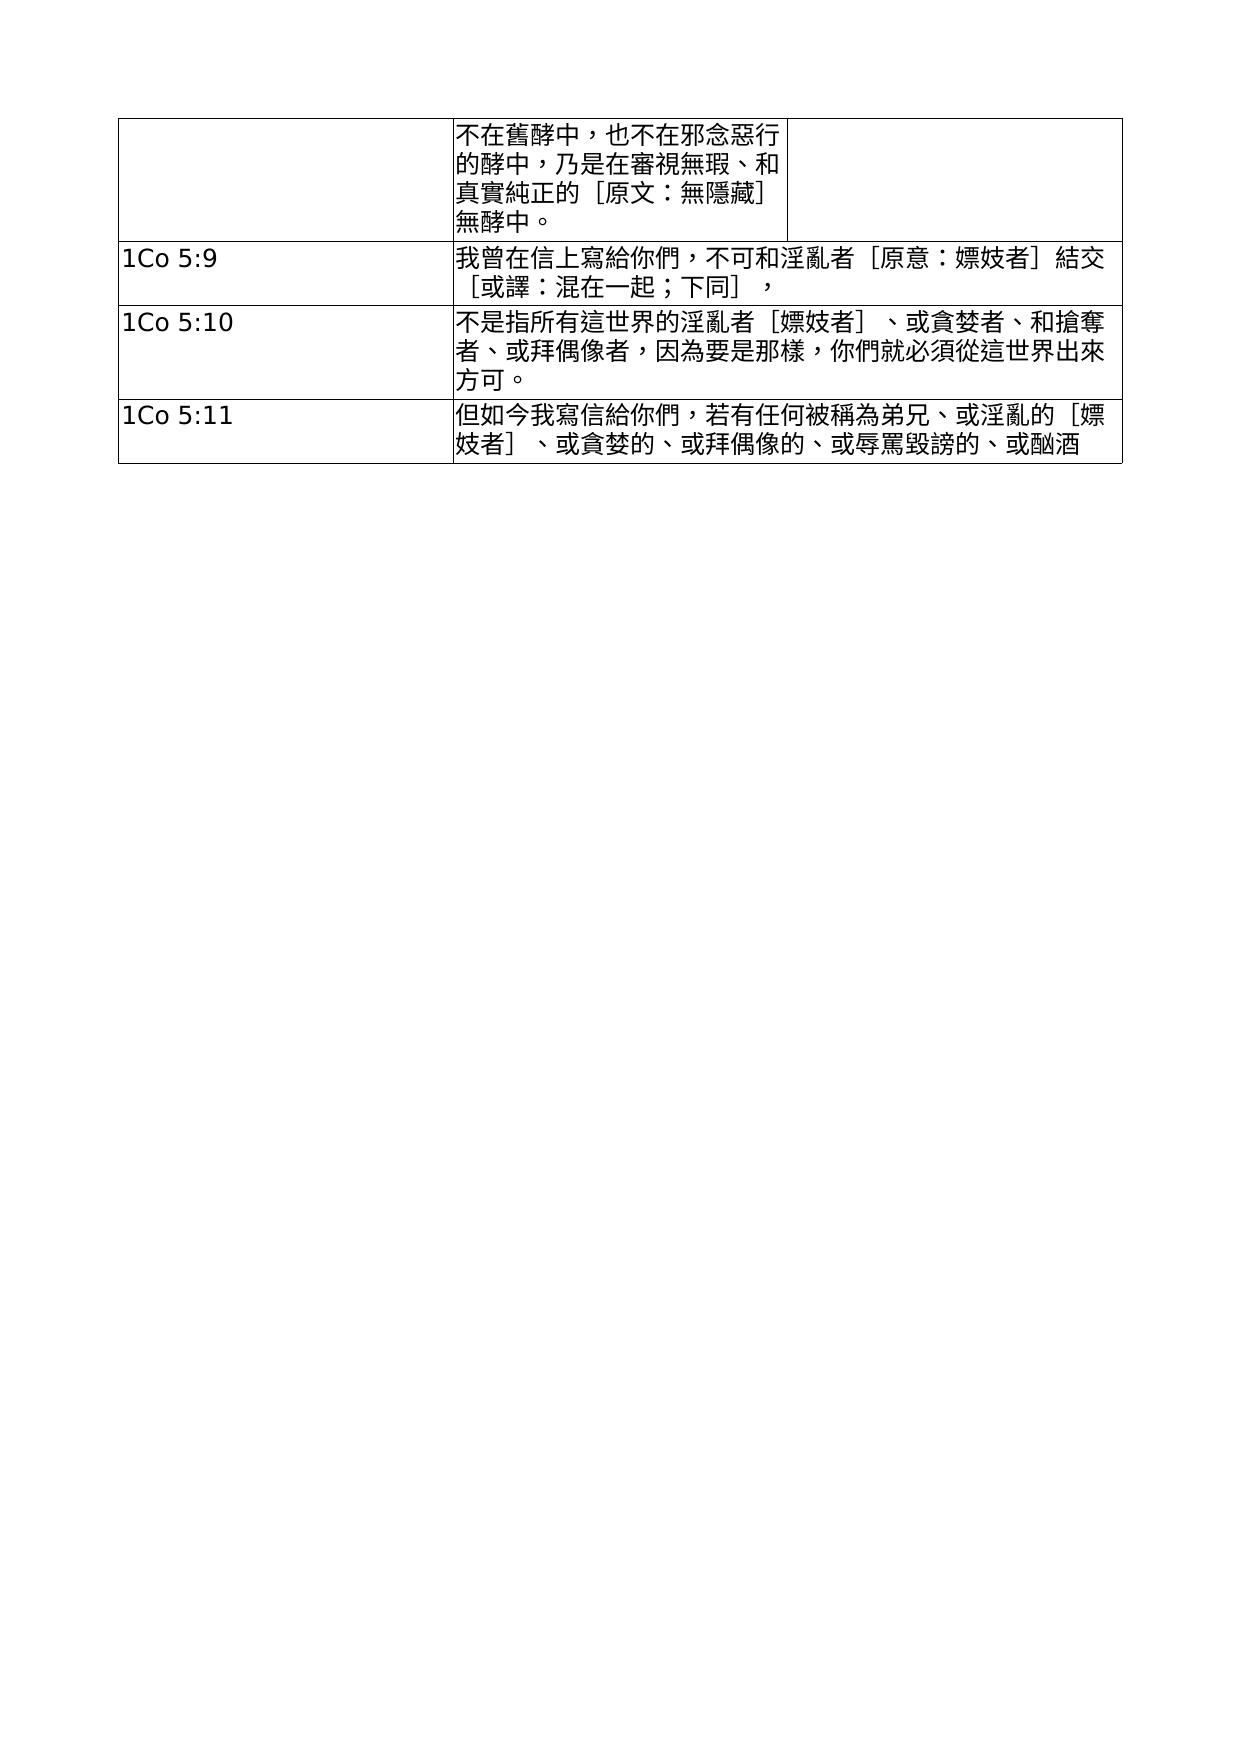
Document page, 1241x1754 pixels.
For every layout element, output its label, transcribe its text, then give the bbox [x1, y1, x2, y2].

table_cell 1Co 5:9 [119, 242, 453, 305]
table_cell 1Co 5:11 [119, 400, 453, 463]
table_cell [788, 119, 1122, 241]
table_cell 不在舊酵中，也不在邪念惡行的酵中，乃是在審視無瑕、和真實純正的［原文：無隱藏］無酵中。 [454, 119, 787, 241]
table_cell 1Co 5:10 [119, 306, 453, 398]
table_cell [119, 119, 453, 241]
table_cell 但如今我寫信給你們，若有任何被稱為弟兄、或淫亂的［嫖妓者］、或貪婪的、或拜偶像的、或辱罵毀謗的、或酗酒 [454, 400, 1122, 463]
table_cell 我曾在信上寫給你們，不可和淫亂者［原意：嫖妓者］結交［或譯：混在一起；下同］， [454, 242, 1122, 305]
table_cell 不是指所有這世界的淫亂者［嫖妓者］、或貪婪者、和搶奪者、或拜偶像者，因為要是那樣，你們就必須從這世界出來方可。 [454, 306, 1122, 398]
